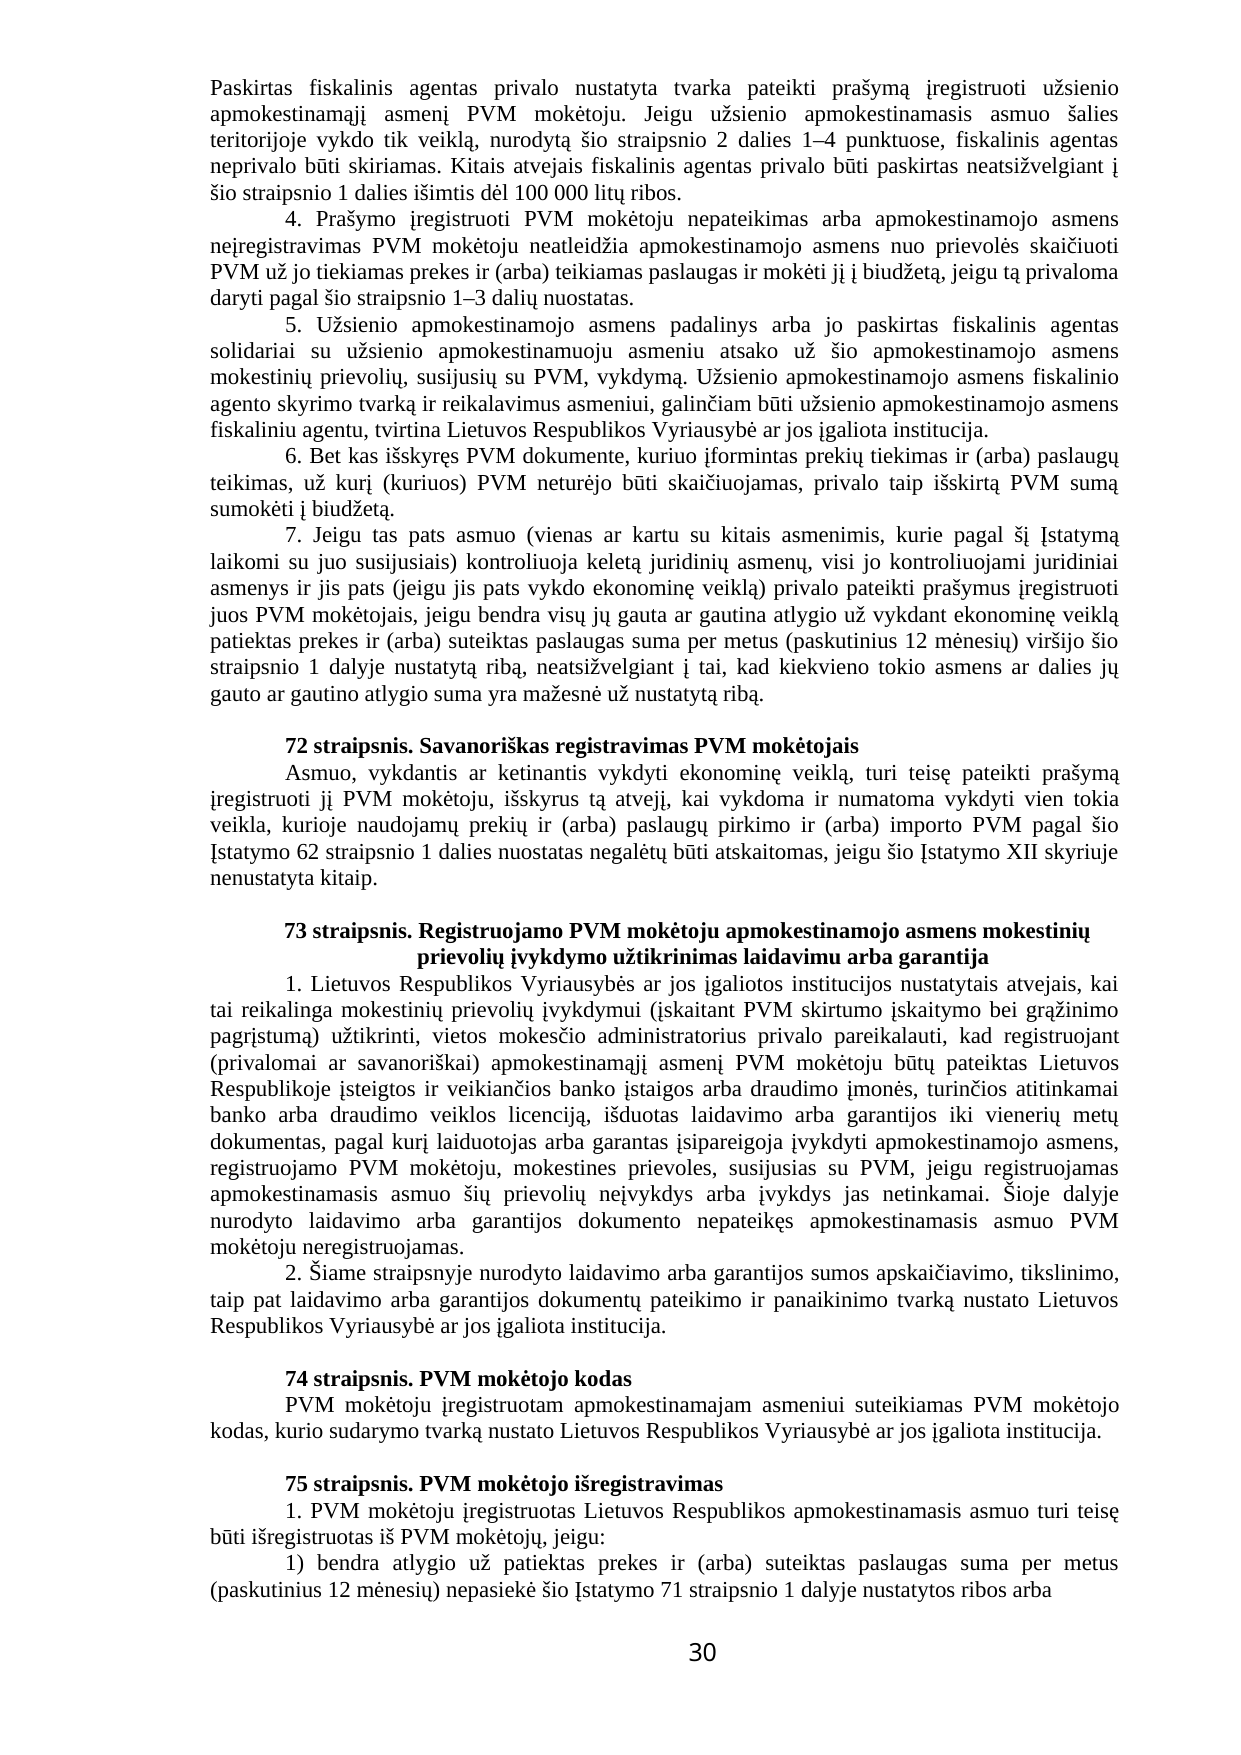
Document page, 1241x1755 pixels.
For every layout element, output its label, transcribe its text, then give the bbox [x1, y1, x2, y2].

text 74 straipsnis. PVM mokėtojo kodas [210, 1365, 1120, 1391]
text 6. Bet kas išskyręs PVM dokumente, kuriuo įformintas prekių tiekimas ir (arba) paslaugų teikimas, už kurį (kuriuos) PVM neturėjo būti skaičiuojamas, privalo taip išskirtą PVM sumą sumokėti į biudžetą. [210, 442, 1120, 522]
text 1. PVM mokėtoju įregistruotas Lietuvos Respublikos apmokestinamasis asmuo turi teisę būti išregistruotas iš PVM mokėtojų, jeigu: [210, 1497, 1120, 1549]
text 2. Šiame straipsnyje nurodyto laidavimo arba garantijos sumos apskaičiavimo, tikslinimo, taip pat laidavimo arba garantijos dokumentų pateikimo ir panaikinimo tvarką nustato Lietuvos Respublikos Vyriausybė ar jos įgaliota institucija. [210, 1259, 1120, 1338]
text Asmuo, vykdantis ar ketinantis vykdyti ekonominę veiklą, turi teisę pateikti prašymą įregistruoti jį PVM mokėtoju, išskyrus tą atvejį, kai vykdoma ir numatoma vykdyti vien tokia veikla, kurioje naudojamų prekių ir (arba) paslaugų pirkimo ir (arba) importo PVM pagal šio Įstatymo 62 straipsnio 1 dalies nuostatas negalėtų būti atskaitomas, jeigu šio Įstatymo XII skyriuje nenustatyta kitaip. [210, 759, 1120, 891]
text 5. Užsienio apmokestinamojo asmens padalinys arba jo paskirtas fiskalinis agentas solidariai su užsienio apmokestinamuoju asmeniu atsako už šio apmokestinamojo asmens mokestinių prievolių, susijusių su PVM, vykdymą. Užsienio apmokestinamojo asmens fiskalinio agento skyrimo tvarką ir reikalavimus asmeniui, galinčiam būti užsienio apmokestinamojo asmens fiskaliniu agentu, tvirtina Lietuvos Respublikos Vyriausybė ar jos įgaliota institucija. [210, 311, 1120, 442]
text 7. Jeigu tas pats asmuo (vienas ar kartu su kitais asmenimis, kurie pagal šį Įstatymą laikomi su juo susijusiais) kontroliuoja keletą juridinių asmenų, visi jo kontroliuojami juridiniai asmenys ir jis pats (jeigu jis pats vykdo ekonominę veiklą) privalo pateikti prašymus įregistruoti juos PVM mokėtojais, jeigu bendra visų jų gauta ar gautina atlygio už vykdant ekonominę veiklą patiektas prekes ir (arba) suteiktas paslaugas suma per metus (paskutinius 12 mėnesių) viršijo šio straipsnio 1 dalyje nustatytą ribą, neatsižvelgiant į tai, kad kiekvieno tokio asmens ar dalies jų gauto ar gautino atlygio suma yra mažesnė už nustatytą ribą. [210, 522, 1120, 706]
text 73 straipsnis. Registruojamo PVM mokėtoju apmokestinamojo asmens mokestinių [210, 917, 1120, 943]
text 72 straipsnis. Savanoriškas registravimas PVM mokėtojais [210, 732, 1120, 759]
text 75 straipsnis. PVM mokėtojo išregistravimas [210, 1470, 1120, 1497]
text 1) bendra atlygio už patiektas prekes ir (arba) suteiktas paslaugas suma per metus (paskutinius 12 mėnesių) nepasiekė šio Įstatymo 71 straipsnio 1 dalyje nustatytos ribos arba [210, 1549, 1120, 1602]
text 4. Prašymo įregistruoti PVM mokėtoju nepateikimas arba apmokestinamojo asmens neįregistravimas PVM mokėtoju neatleidžia apmokestinamojo asmens nuo prievolės skaičiuoti PVM už jo tiekiamas prekes ir (arba) teikiamas paslaugas ir mokėti jį į biudžetą, jeigu tą privaloma daryti pagal šio straipsnio 1–3 dalių nuostatas. [210, 205, 1120, 311]
text PVM mokėtoju įregistruotam apmokestinamajam asmeniui suteikiamas PVM mokėtojo kodas, kurio sudarymo tvarką nustato Lietuvos Respublikos Vyriausybė ar jos įgaliota institucija. [210, 1391, 1120, 1444]
text prievolių įvykdymo užtikrinimas laidavimu arba garantija [210, 943, 1120, 969]
text Paskirtas fiskalinis agentas privalo nustatyta tvarka pateikti prašymą įregistruoti užsienio apmokestinamąjį asmenį PVM mokėtoju. Jeigu užsienio apmokestinamasis asmuo šalies teritorijoje vykdo tik veiklą, nurodytą šio straipsnio 2 dalies 1–4 punktuose, fiskalinis agentas neprivalo būti skiriamas. Kitais atvejais fiskalinis agentas privalo būti paskirtas neatsižvelgiant į šio straipsnio 1 dalies išimtis dėl 100 000 litų ribos. [210, 73, 1120, 205]
text 1. Lietuvos Respublikos Vyriausybės ar jos įgaliotos institucijos nustatytais atvejais, kai tai reikalinga mokestinių prievolių įvykdymui (įskaitant PVM skirtumo įskaitymo bei grąžinimo pagrįstumą) užtikrinti, vietos mokesčio administratorius privalo pareikalauti, kad registruojant (privalomai ar savanoriškai) apmokestinamąjį asmenį PVM mokėtoju būtų pateiktas Lietuvos Respublikoje įsteigtos ir veikiančios banko įstaigos arba draudimo įmonės, turinčios atitinkamai banko arba draudimo veiklos licenciją, išduotas laidavimo arba garantijos iki vienerių metų dokumentas, pagal kurį laiduotojas arba garantas įsipareigoja įvykdyti apmokestinamojo asmens, registruojamo PVM mokėtoju, mokestines prievoles, susijusias su PVM, jeigu registruojamas apmokestinamasis asmuo šių prievolių neįvykdys arba įvykdys jas netinkamai. Šioje dalyje nurodyto laidavimo arba garantijos dokumento nepateikęs apmokestinamasis asmuo PVM mokėtoju neregistruojamas. [210, 969, 1120, 1259]
